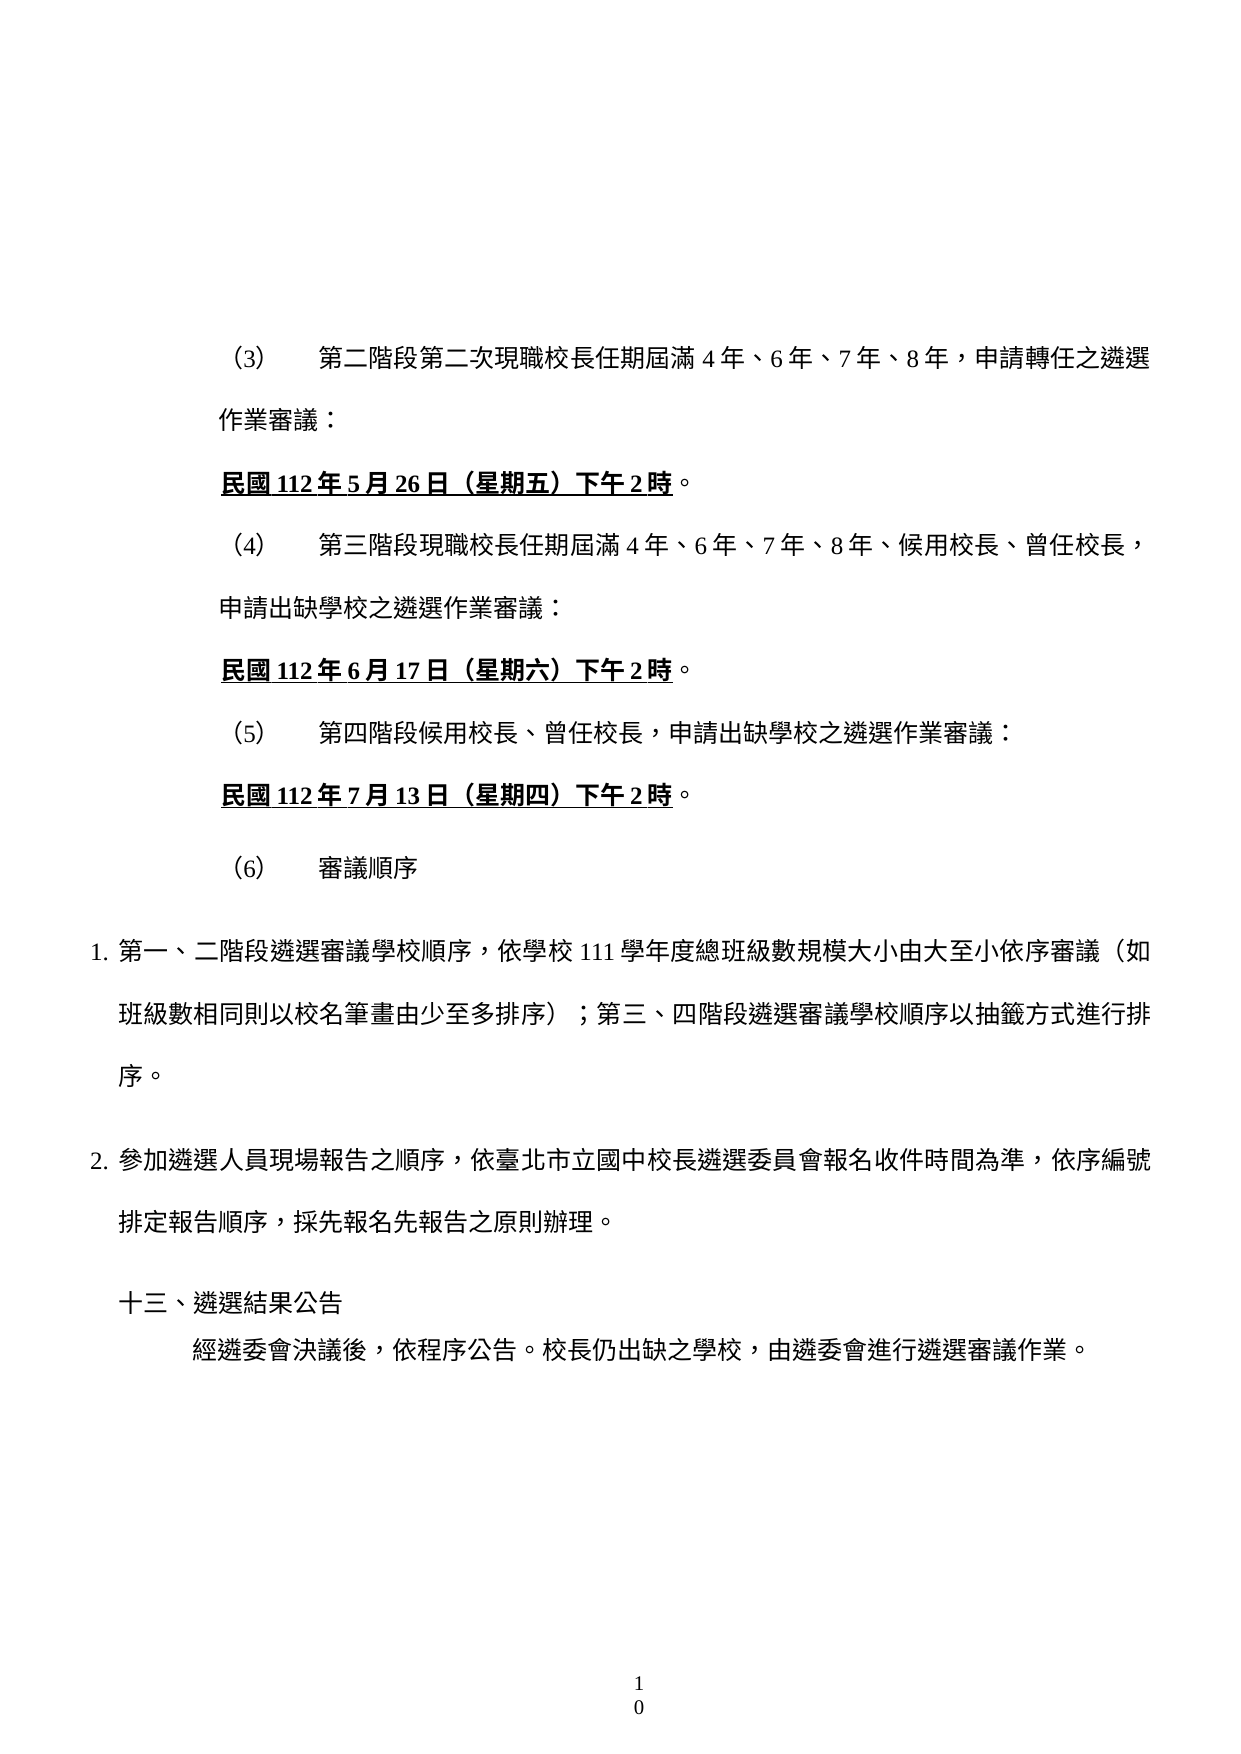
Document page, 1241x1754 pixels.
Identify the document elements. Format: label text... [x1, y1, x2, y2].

list 第二階段第二次現職校長任期屆滿4年、6年、7年、8年，申請轉任之遴選作業審議： [218, 314, 1152, 439]
list 第四階段候用校長、曾任校長，申請出缺學校之遴選作業審議： [218, 689, 1152, 752]
list 審議順序 [218, 825, 1152, 887]
text 民國112年5月26日（星期五）下午2時。 [221, 439, 1152, 502]
text 民國112年6月17日（星期六）下午2時。 [221, 627, 1152, 689]
list 第一、二階段遴選審議學校順序，依學校111學年度總班級數規模大小由大至小依序審議（如班級數相同則以校名筆畫由少至多排序）；第三、四階段遴選審議學校順序以抽籤方式進行排序。 [90, 908, 1152, 1096]
text 民國112年7月13日（星期四）下午2時。 [221, 752, 1152, 814]
list 參加遴選人員現場報告之順序，依臺北市立國中校長遴選委員會報名收件時間為準，依序編號排定報告順序，採先報名先報告之原則辦理。 [90, 1117, 1152, 1242]
text 十三、遴選結果公告 [118, 1283, 1152, 1320]
text 經遴委會決議後，依程序公告。校長仍出缺之學校，由遴委會進行遴選審議作業。 [118, 1330, 1152, 1366]
list 第三階段現職校長任期屆滿4年、6年、7年、8年、候用校長、曾任校長，申請出缺學校之遴選作業審議： [218, 502, 1152, 627]
